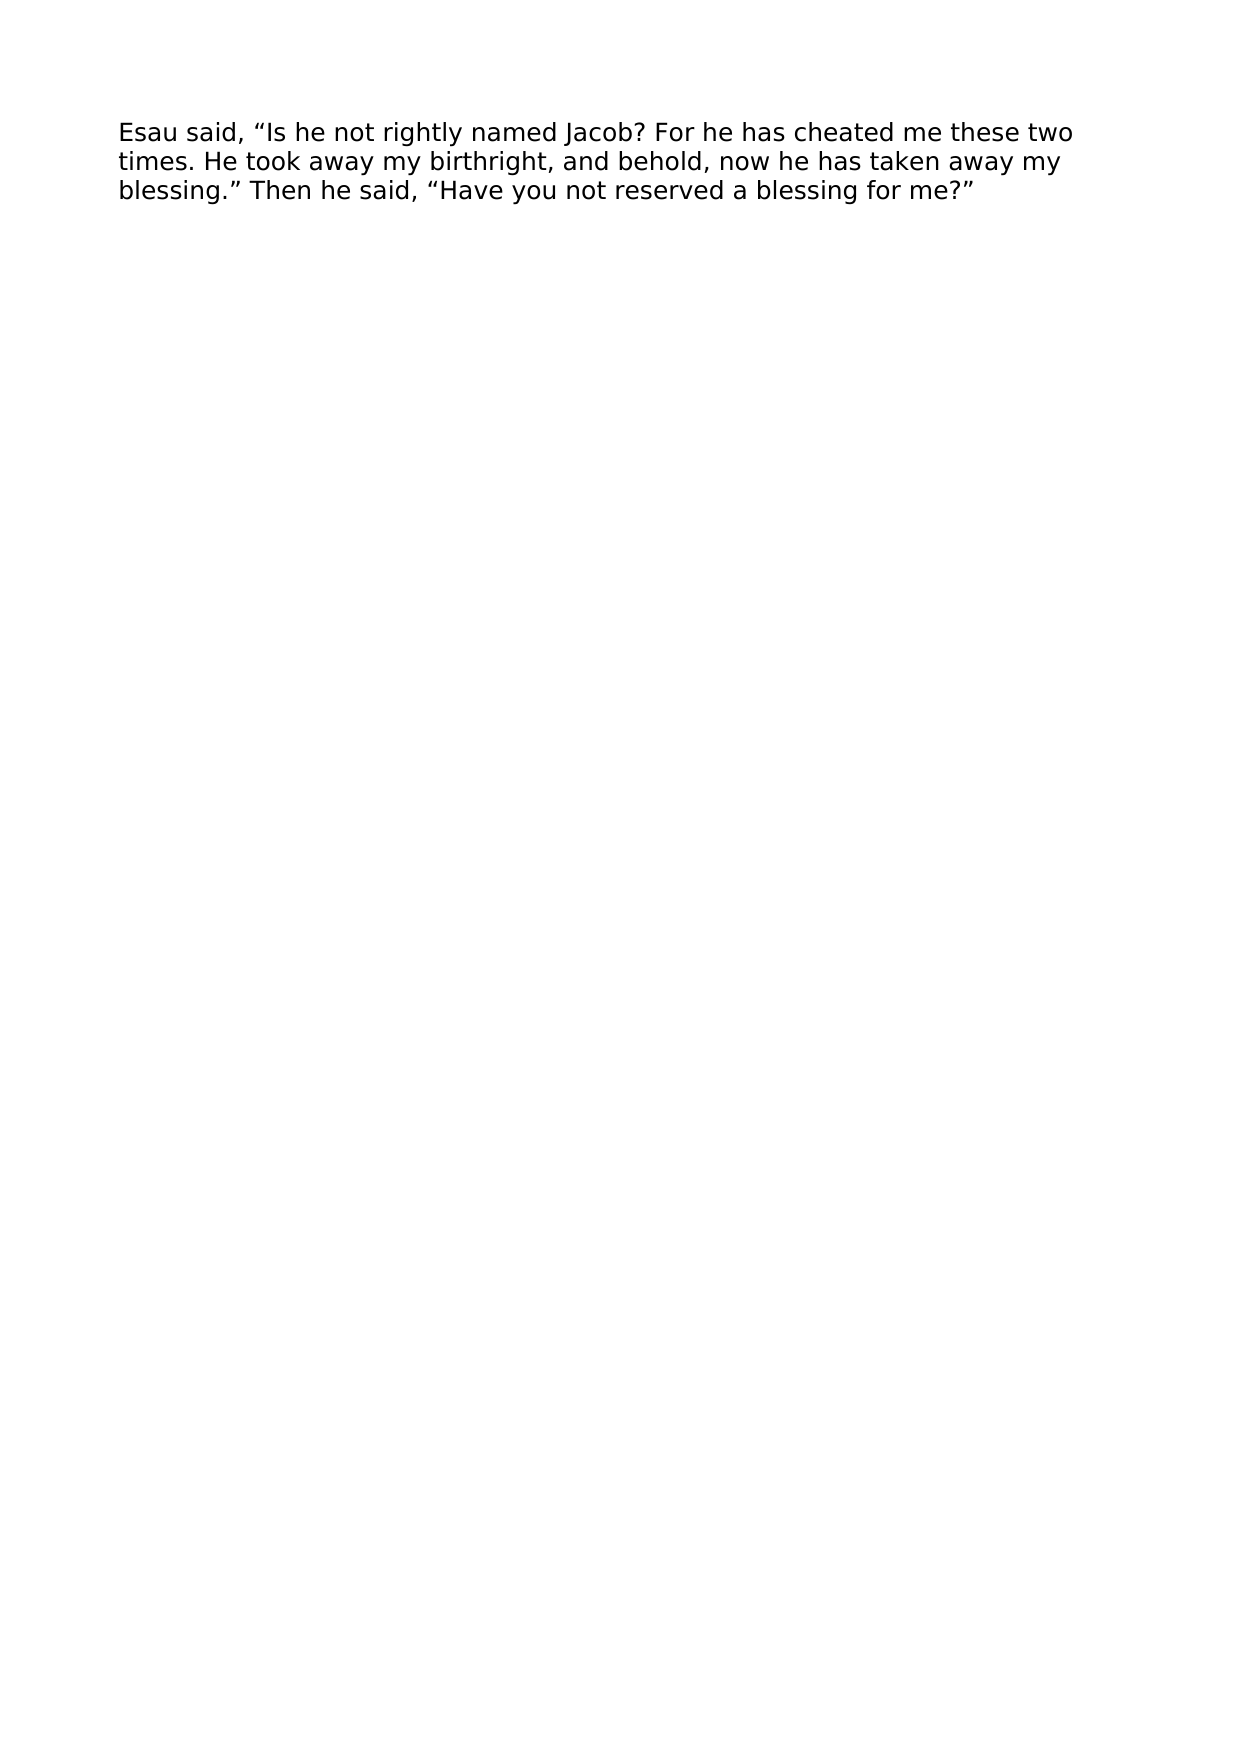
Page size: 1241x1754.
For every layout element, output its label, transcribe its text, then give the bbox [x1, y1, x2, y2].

text Esau said, “Is he not rightly named Jacob? For he has cheated me these two times. He took away my birthright, and behold, now he has taken away my blessing.” Then he said, “Have you not reserved a blessing for me?” [118, 118, 1122, 206]
